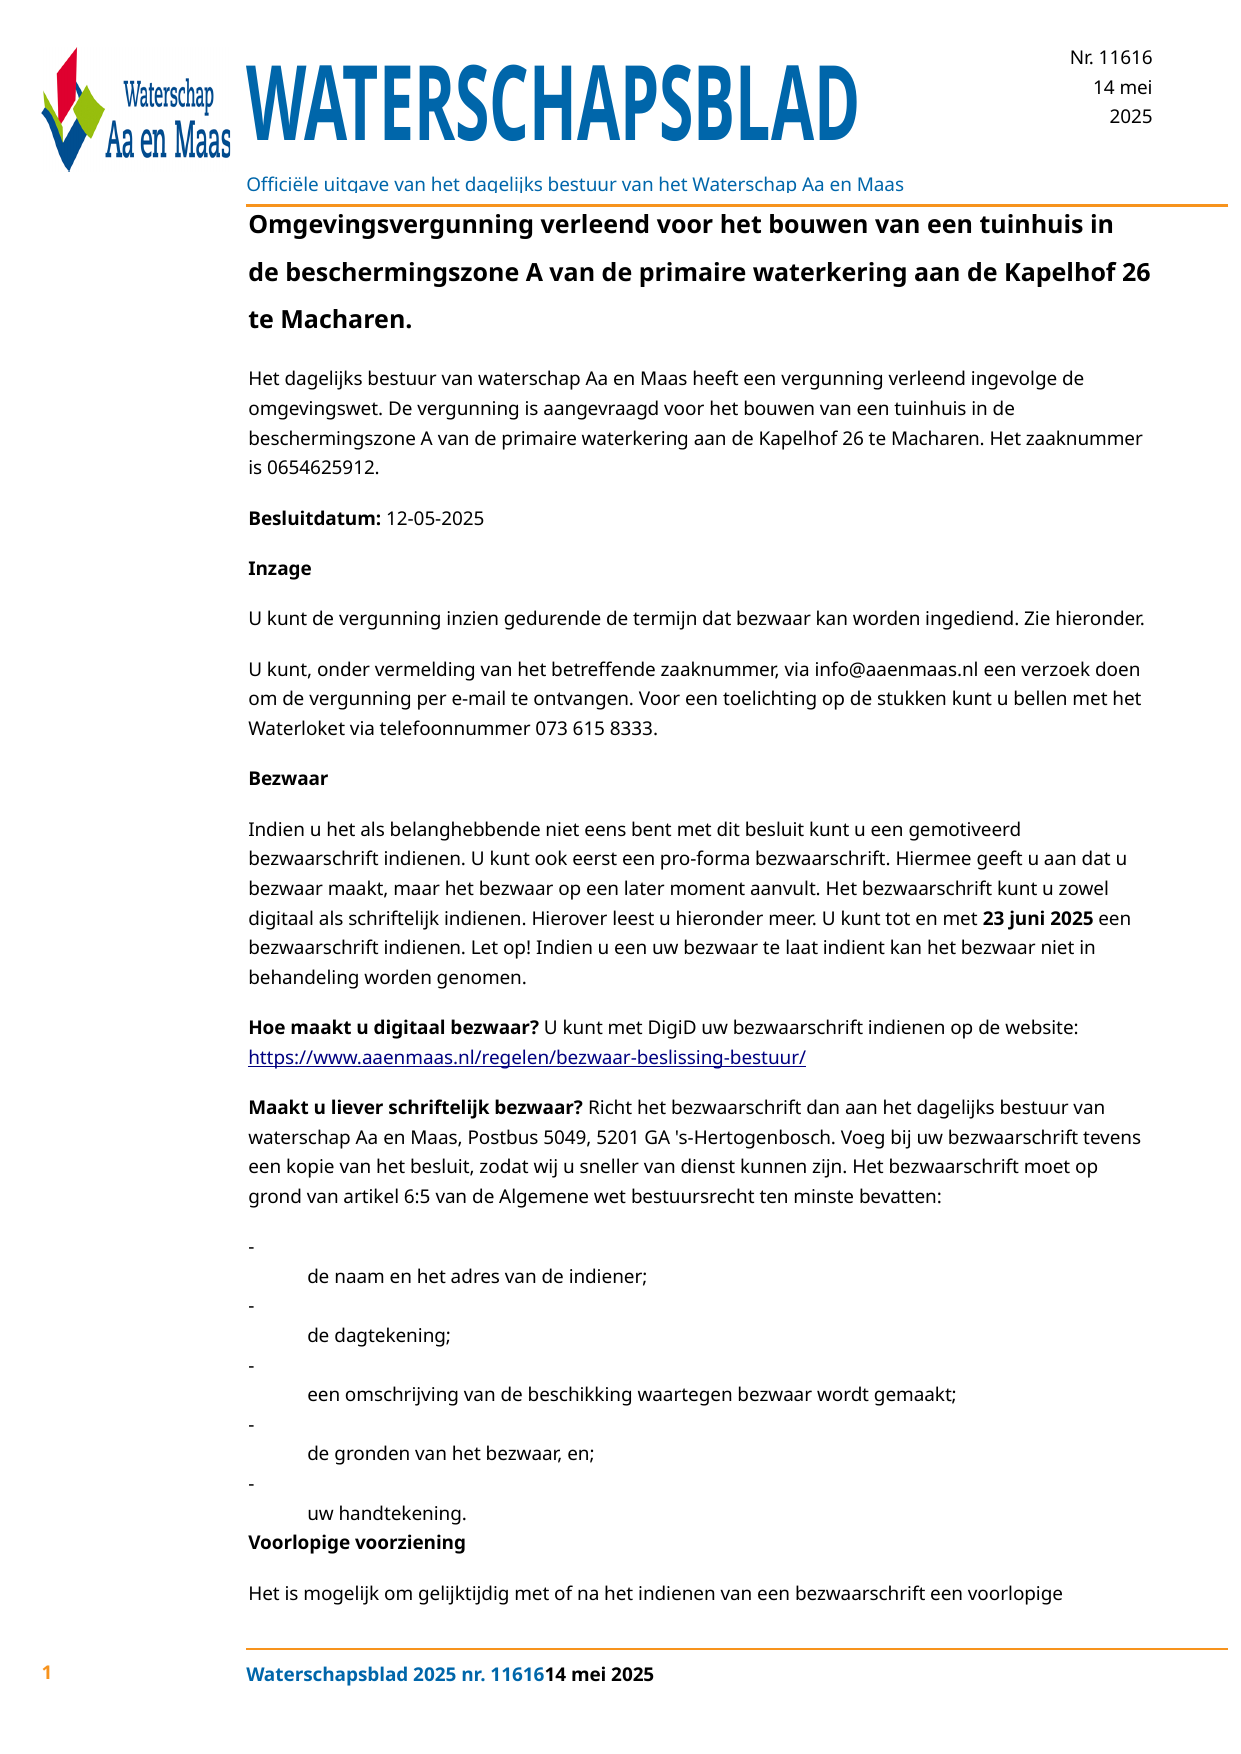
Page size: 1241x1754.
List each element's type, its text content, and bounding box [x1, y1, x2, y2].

text Het dagelijks bestuur van waterschap Aa en Maas heeft een vergunning verleend ingevolge de omgevingswet. De vergunning is aangevraagd voor het bouwen van een tuinhuis in de beschermingszone A van de primaire waterkering aan de Kapelhof 26 te Macharen. Het zaaknummer is 0654625912. [248, 366, 1152, 480]
list de dagtekening; [248, 1322, 1152, 1348]
text U kunt de vergunning inzien gedurende de termijn dat bezwaar kan worden ingediend. Zie hieronder. [248, 606, 1152, 631]
list uw handtekening. [248, 1500, 1152, 1525]
text Het is mogelijk om gelijktijdig met of na het indienen van een bezwaarschrift een voorlopige [248, 1580, 1152, 1605]
text Indien u het als belanghebbende niet eens bent met dit besluit kunt u een gemotiveerd bezwaarschrift indienen. U kunt ook eerst een pro-forma bezwaarschrift. Hiermee geeft u aan dat u bezwaar maakt, maar het bezwaar op een later moment aanvult. Het bezwaarschrift kunt u zowel digitaal als schriftelijk indienen. Hierover leest u hieronder meer. U kunt tot en met 23 juni 2025 een bezwaarschrift indienen. Let op! Indien u een uw bezwaar te laat indient kan het bezwaar niet in behandeling worden genomen. [248, 816, 1152, 989]
text Maakt u liever schriftelijk bezwaar? Richt het bezwaarschrift dan aan het dagelijks bestuur van waterschap Aa en Maas, Postbus 5049, 5201 GA 's-Hertogenbosch. Voeg bij uw bezwaarschrift tevens een kopie van het besluit, zodat wij u sneller van dienst kunnen zijn. Het bezwaarschrift moet op grond van artikel 6:5 van de Algemene wet bestuursrecht ten minste bevatten: [248, 1094, 1152, 1209]
list de gronden van het bezwaar, en; [248, 1441, 1152, 1466]
text Bezwaar [248, 766, 1152, 791]
text Voorlopige voorziening [248, 1529, 1152, 1555]
text U kunt, onder vermelding van het betreffende zaaknummer, via info@aaenmaas.nl een verzoek doen om de vergunning per e-mail te ontvangen. Voor een toelichting op de stukken kunt u bellen met het Waterloket via telefoonnummer 073 615 8333. [248, 656, 1152, 741]
picture [41, 47, 231, 172]
list de naam en het adres van de indiener; [248, 1263, 1152, 1289]
text Besluitdatum: 12-05-2025 [248, 505, 1152, 530]
text Omgevingsvergunning verleend voor het bouwen van een tuinhuis in de beschermingszone A van de primaire waterkering aan de Kapelhof 26 te Macharen. [248, 207, 1152, 336]
list een omschrijving van de beschikking waartegen bezwaar wordt gemaakt; [248, 1381, 1152, 1407]
text Hoe maakt u digitaal bezwaar? U kunt met DigiD uw bezwaarschrift indienen op de website: https://www.aaenmaas.nl/regelen/bezwaar-beslissing-bestuur/ [248, 1014, 1152, 1069]
text Inzage [248, 555, 1152, 581]
